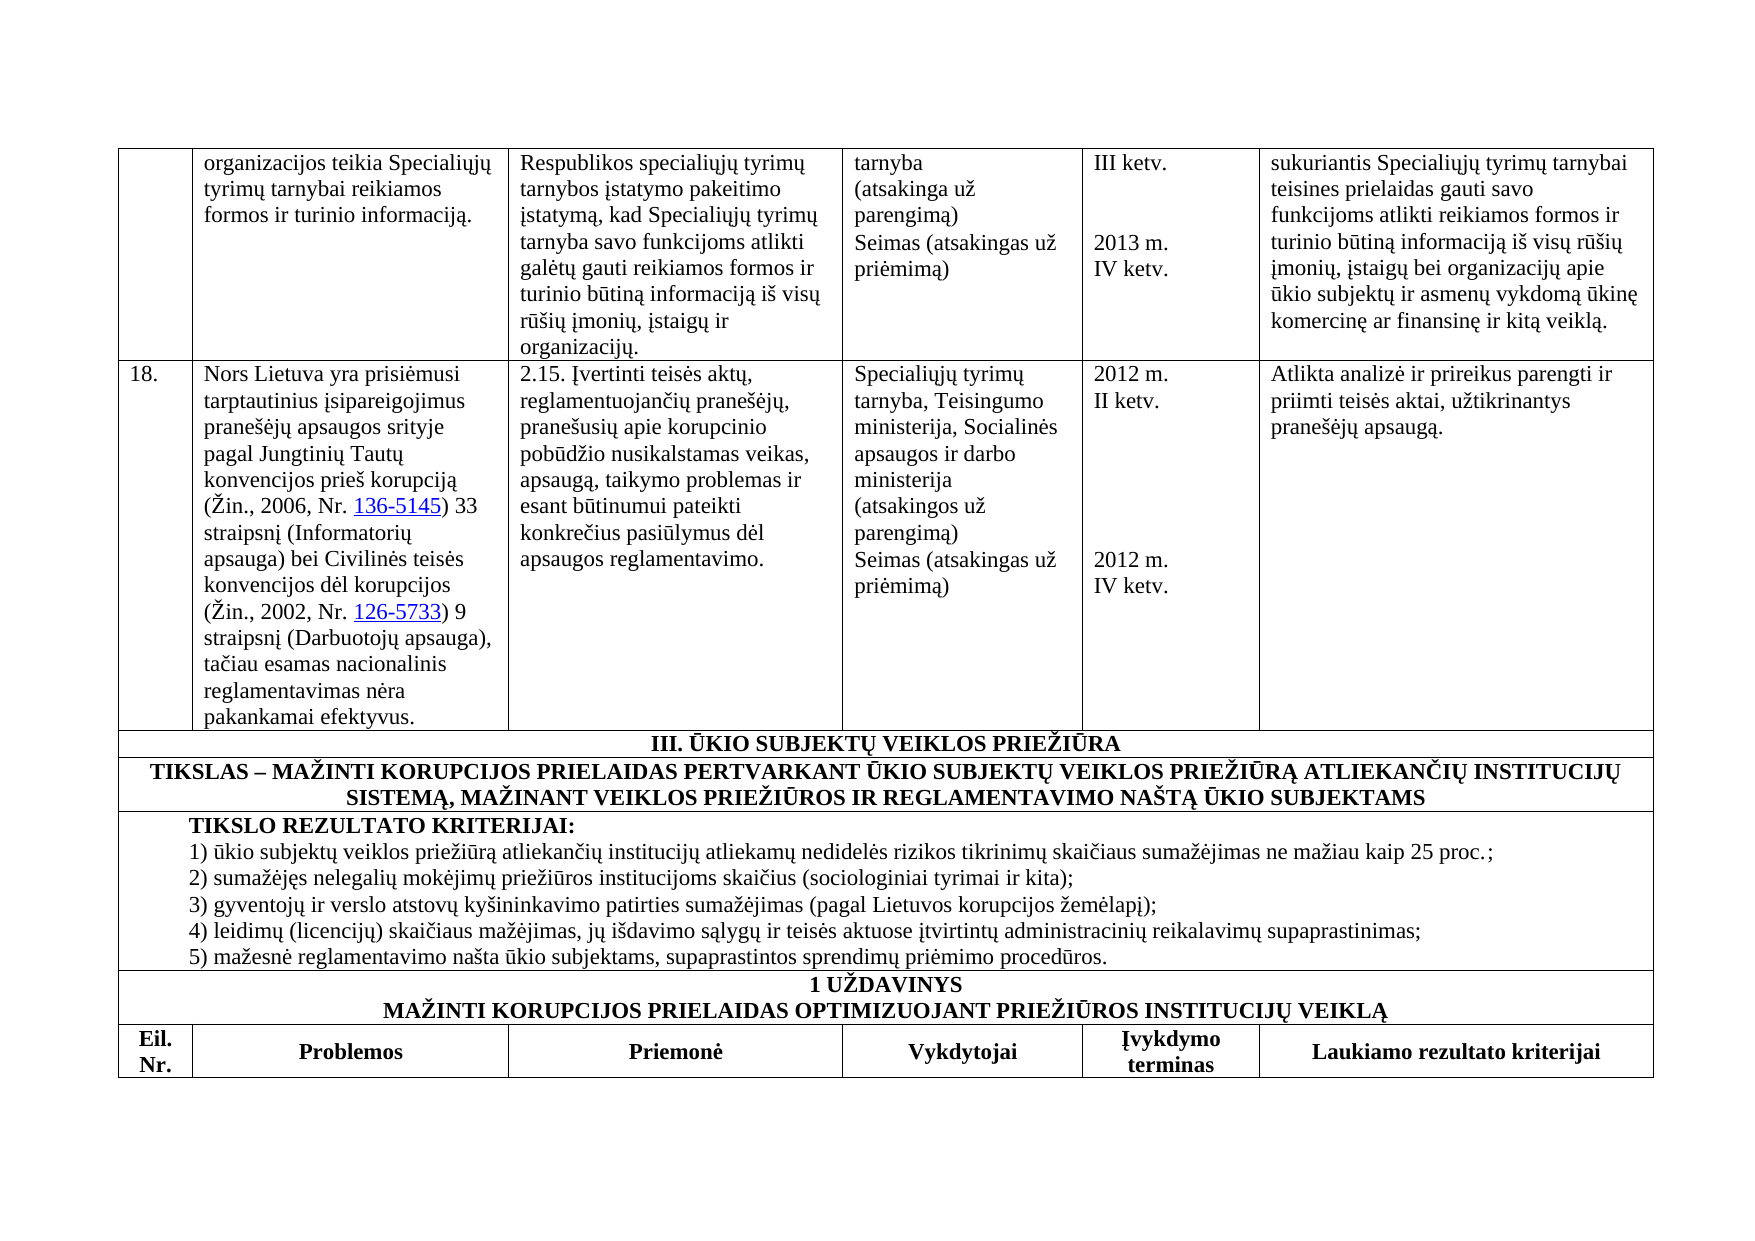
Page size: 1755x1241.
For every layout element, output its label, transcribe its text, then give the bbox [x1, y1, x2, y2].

table_cell [119, 149, 192, 359]
table_cell 18. [119, 361, 192, 729]
table_cell Seimas (atsakingas už priėmimą) [843, 228, 1082, 359]
table_cell 2.15. Įvertinti teisės aktų, reglamentuojančių pranešėjų, pranešusių apie korupcinio pobūdžio nusikalstamas veikas, apsaugą, taikymo problemas ir esant būtinumui pateikti konkrečius pasiūlymus dėl apsaugos reglamentavimo. [509, 361, 842, 729]
table_cell 1 UŽDAVINYS MAŽINTI KORUPCIJOS PRIELAIDAS OPTIMIZUOJANT PRIEŽIŪROS INSTITUCIJŲ VEIKLĄ [119, 971, 1653, 1023]
table_cell Įvykdymo terminas [1083, 1025, 1259, 1077]
table_cell 2013 m. IV ketv. [1083, 228, 1259, 359]
table_cell Specialiųjų tyrimų tarnyba, Teisingumo ministerija, Socialinės apsaugos ir darbo ministerija (atsakingos už parengimą) [843, 361, 1082, 545]
table_cell TIKSLO REZULTATO KRITERIJAI: 1) ūkio subjektų veiklos priežiūrą atliekančių institucijų atliekamų nedidelės rizikos tikrinimų skaičiaus sumažėjimas ne mažiau kaip 25 proc.; 2) sumažėjęs nelegalių mokėjimų priežiūros institucijoms skaičius (sociologiniai tyrimai ir kita); 3) gyventojų ir verslo atstovų kyšininkavimo patirties sumažėjimas (pagal Lietuvos korupcijos žemėlapį); 4) leidimų (licencijų) skaičiaus mažėjimas, jų išdavimo sąlygų ir teisės aktuose įtvirtintų administracinių reikalavimų supaprastinimas; 5) mažesnė reglamentavimo našta ūkio subjektams, supaprastintos sprendimų priėmimo procedūros. [119, 812, 1653, 970]
table_cell 2012 m. II ketv. [1083, 361, 1259, 545]
table_cell Vykdytojai [843, 1025, 1082, 1077]
table_cell Priemonė [509, 1025, 842, 1077]
table_cell Laukiamo rezultato kriterijai [1260, 1025, 1653, 1077]
table_cell 2012 m. IV ketv. [1083, 545, 1259, 729]
table_cell Seimas (atsakingas už priėmimą) [843, 545, 1082, 729]
table_cell Respublikos specialiųjų tyrimų tarnybos įstatymo pakeitimo įstatymą, kad Specialiųjų tyrimų tarnyba savo funkcijoms atlikti galėtų gauti reikiamos formos ir turinio būtiną informaciją iš visų rūšių įmonių, įstaigų ir organizacijų. [509, 149, 842, 359]
table_cell tarnyba (atsakinga už parengimą) [843, 149, 1082, 228]
table_cell III ketv. [1083, 149, 1259, 228]
table_cell Eil. Nr. [119, 1025, 192, 1077]
table_cell TIKSLAS – MAŽINTI KORUPCIJOS PRIELAIDAS PERTVARKANT ŪKIO SUBJEKTŲ VEIKLOS PRIEŽIŪRĄ ATLIEKANČIŲ INSTITUCIJŲ SISTEMĄ, MAŽINANT VEIKLOS PRIEŽIŪROS IR REGLAMENTAVIMO NAŠTĄ ŪKIO SUBJEKTAMS [119, 758, 1653, 811]
table_cell organizacijos teikia Specialiųjų tyrimų tarnybai reikiamos formos ir turinio informaciją. [193, 149, 508, 359]
table_cell Problemos [193, 1025, 508, 1077]
table_cell Atlikta analizė ir prireikus parengti ir priimti teisės aktai, užtikrinantys pranešėjų apsaugą. [1260, 361, 1653, 729]
table_cell III. ŪKIO SUBJEKTŲ VEIKLOS PRIEŽIŪRA [119, 731, 1653, 757]
table_cell Nors Lietuva yra prisiėmusi tarptautinius įsipareigojimus pranešėjų apsaugos srityje pagal Jungtinių Tautų konvencijos prieš korupciją (Žin., 2006, Nr. 136-5145) 33 straipsnį (Informatorių apsauga) bei Civilinės teisės konvencijos dėl korupcijos (Žin., 2002, Nr. 126-5733) 9 straipsnį (Darbuotojų apsauga), tačiau esamas nacionalinis reglamentavimas nėra pakankamai efektyvus. [193, 361, 508, 729]
table_cell sukuriantis Specialiųjų tyrimų tarnybai teisines prielaidas gauti savo funkcijoms atlikti reikiamos formos ir turinio būtiną informaciją iš visų rūšių įmonių, įstaigų bei organizacijų apie ūkio subjektų ir asmenų vykdomą ūkinę komercinę ar finansinę ir kitą veiklą. [1260, 149, 1653, 359]
